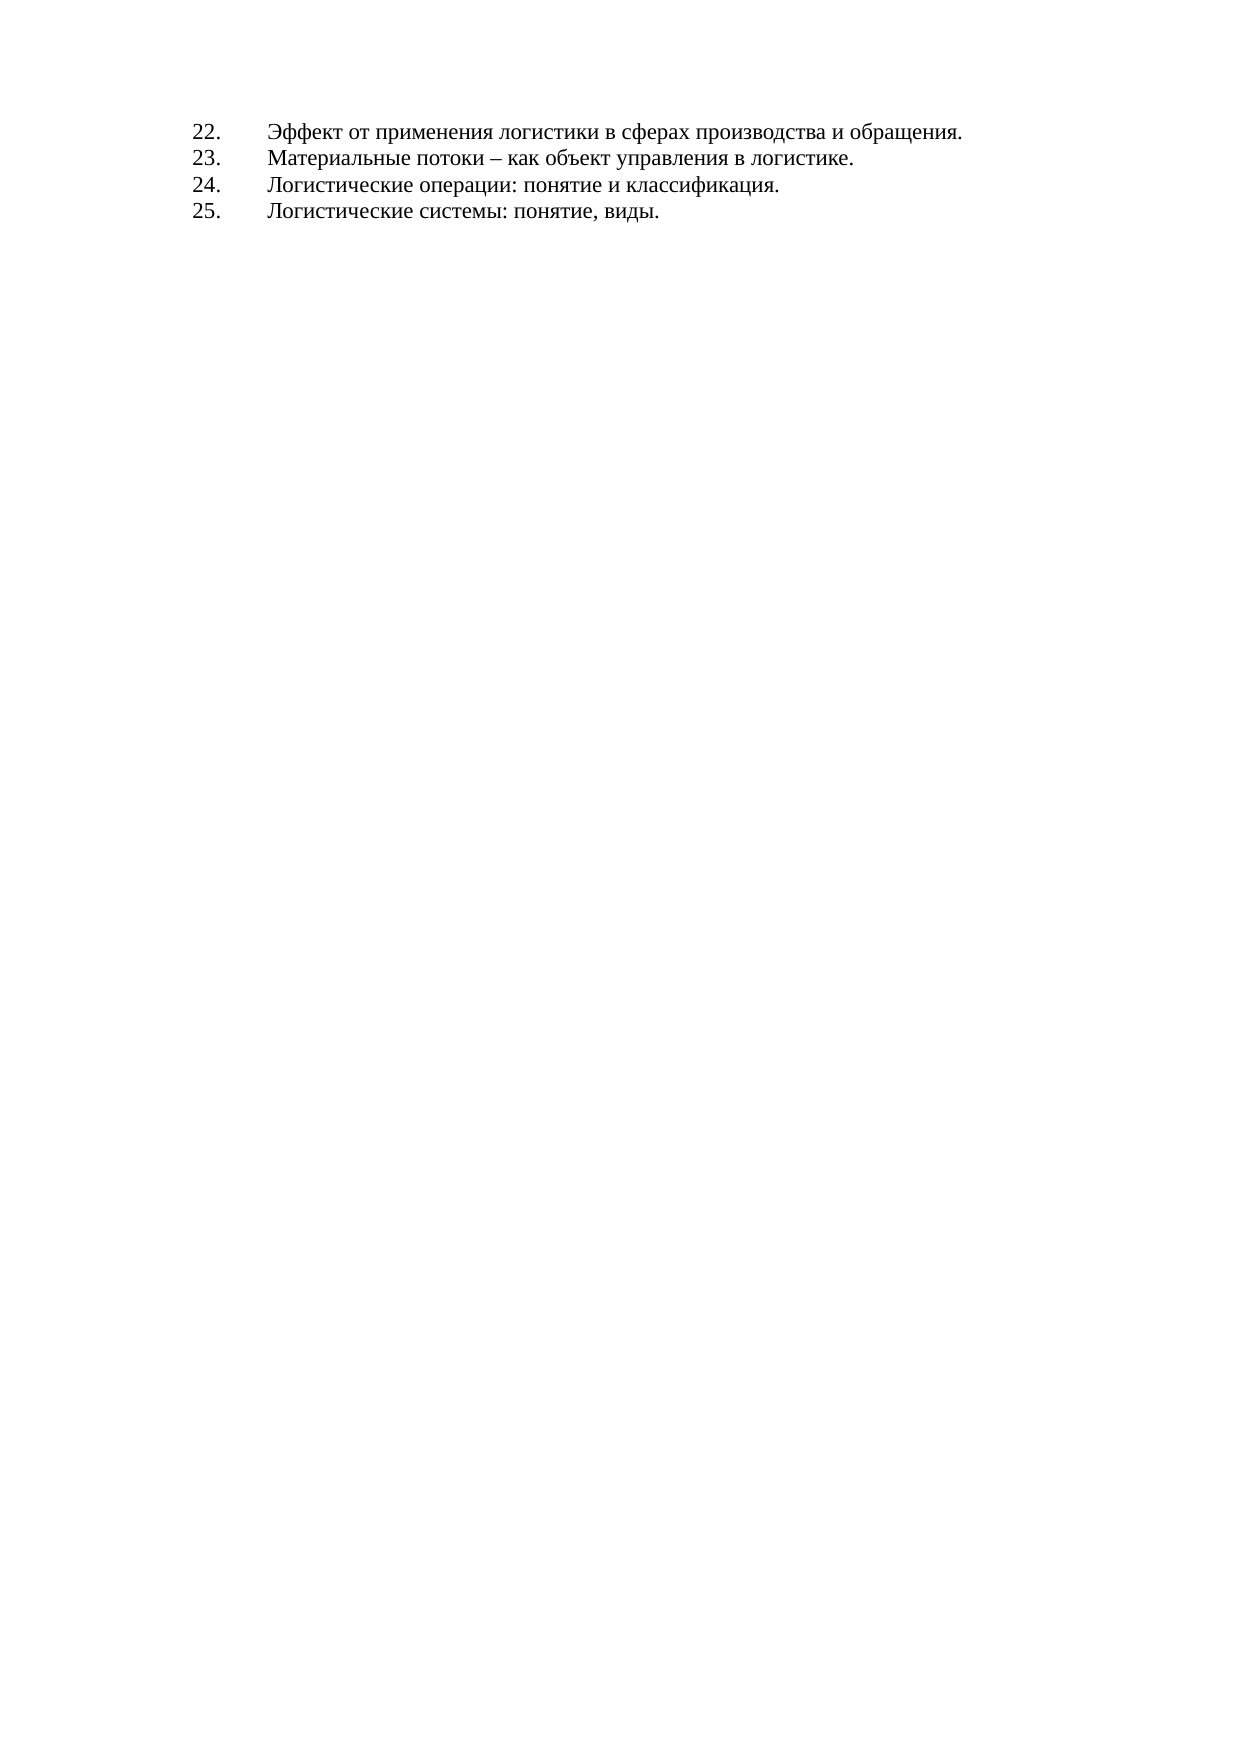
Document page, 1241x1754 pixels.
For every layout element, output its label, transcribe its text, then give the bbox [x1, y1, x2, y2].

list Эффект от применения логистики в сферах производства и обращения. [192, 118, 1122, 144]
list Логистические операции: понятие и классификация. [192, 171, 1122, 197]
list Логистические системы: понятие, виды. [192, 197, 1122, 223]
list Материальные потоки – как объект управления в логистике. [192, 144, 1122, 171]
